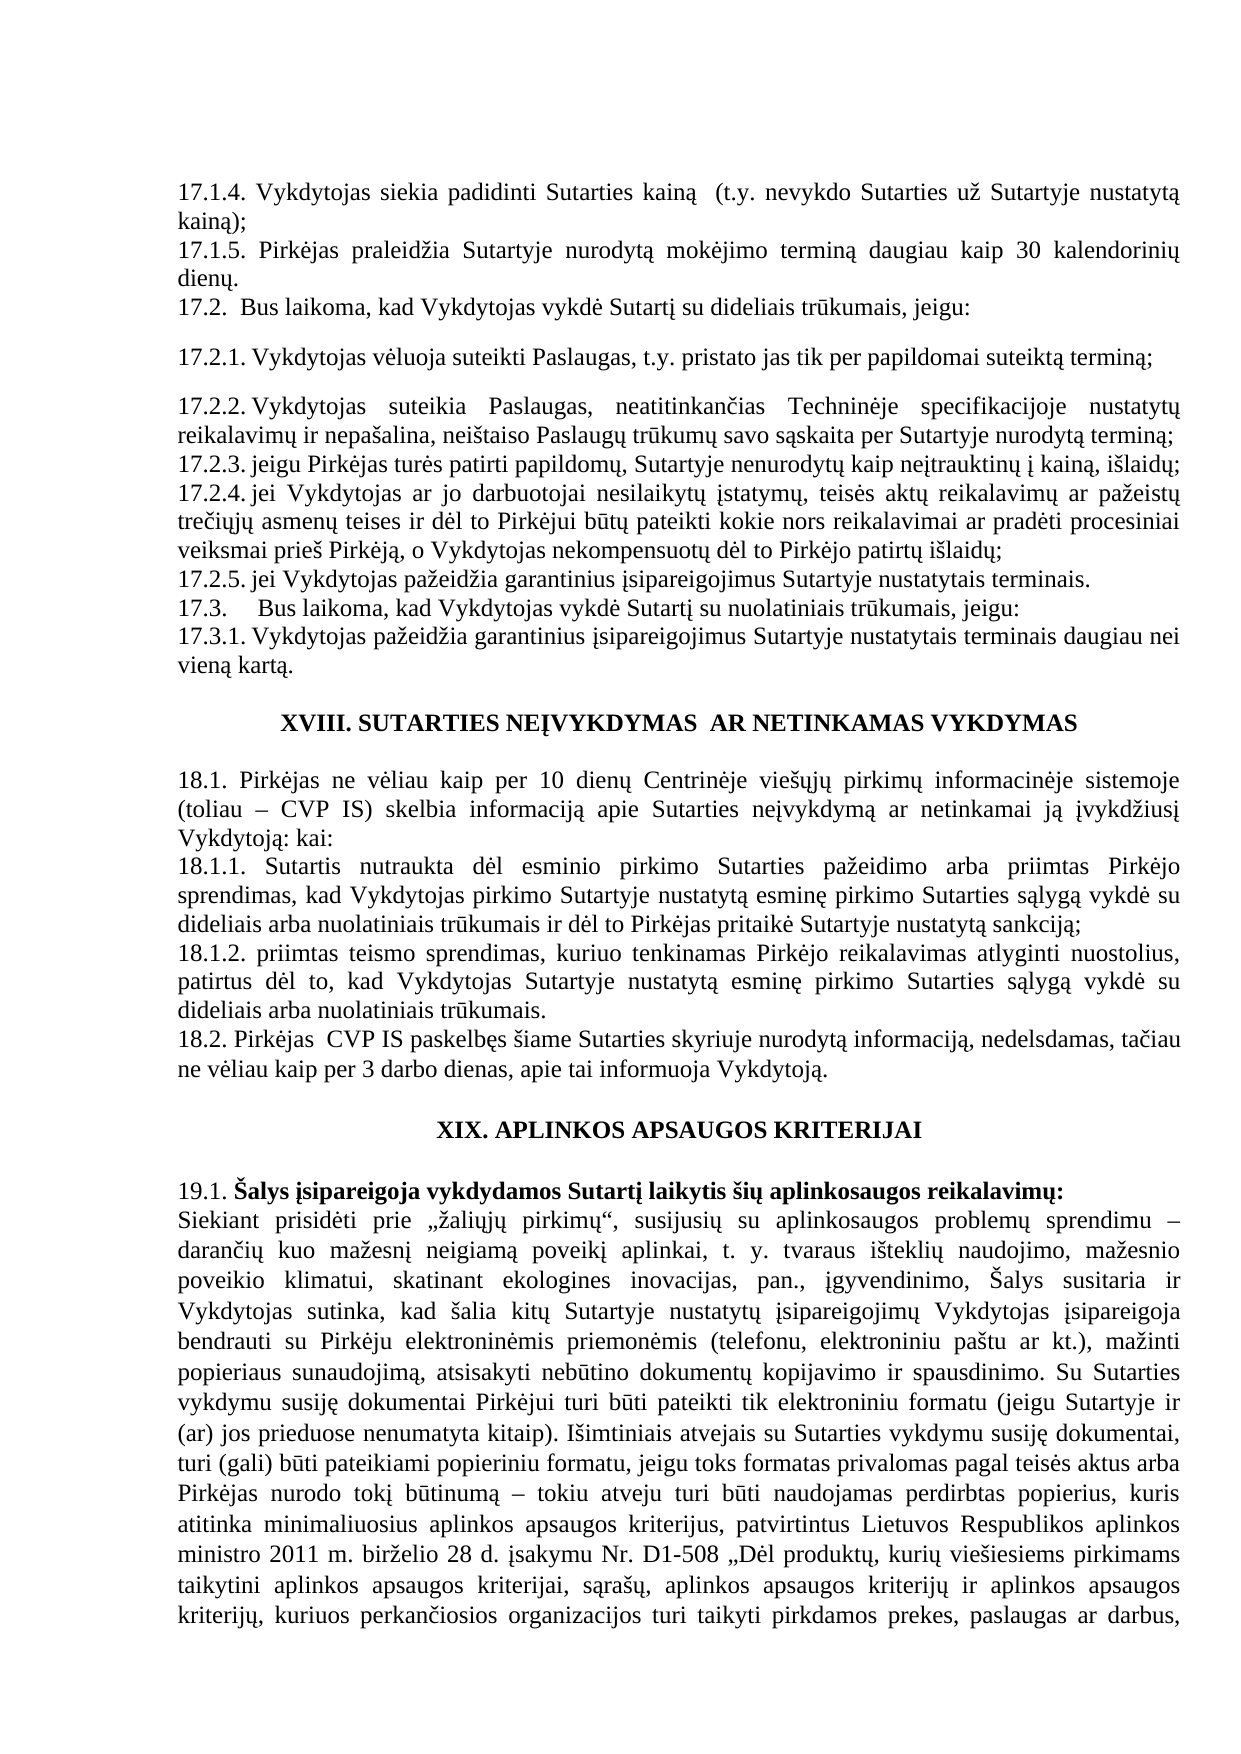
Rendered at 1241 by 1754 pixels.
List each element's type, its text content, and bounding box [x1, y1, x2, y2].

text Siekiant prisidėti prie „žaliųjų pirkimų“, susijusių su aplinkosaugos problemų sprendimu – darančių kuo mažesnį neigiamą poveikį aplinkai, t. y. tvaraus išteklių naudojimo, mažesnio poveikio klimatui, skatinant ekologines inovacijas, pan., įgyvendinimo, Šalys susitaria ir Vykdytojas sutinka, kad šalia kitų Sutartyje nustatytų įsipareigojimų Vykdytojas įsipareigoja bendrauti su Pirkėju elektroninėmis priemonėmis (telefonu, elektroniniu paštu ar kt.), mažinti popieriaus sunaudojimą, atsisakyti nebūtino dokumentų kopijavimo ir spausdinimo. Su Sutarties vykdymu susiję dokumentai Pirkėjui turi būti pateikti tik elektroniniu formatu (jeigu Sutartyje ir (ar) jos prieduose nenumatyta kitaip). Išimtiniais atvejais su Sutarties vykdymu susiję dokumentai, turi (gali) būti pateikiami popieriniu formatu, jeigu toks formatas privalomas pagal teisės aktus arba Pirkėjas nurodo tokį būtinumą – tokiu atveju turi būti naudojamas perdirbtas popierius, kuris atitinka minimaliuosius aplinkos apsaugos kriterijus, patvirtintus Lietuvos Respublikos aplinkos ministro 2011 m. birželio 28 d. įsakymu Nr. D1-508 „Dėl produktų, kurių viešiesiems pirkimams taikytini aplinkos apsaugos kriterijai, sąrašų, aplinkos apsaugos kriterijų ir aplinkos apsaugos kriterijų, kuriuos perkančiosios organizacijos turi taikyti pirkdamos prekes, paslaugas ar darbus, [177, 1205, 1181, 1629]
text 19.1. Šalys įsipareigoja vykdydamos Sutartį laikytis šių aplinkosaugos reikalavimų: [177, 1176, 1181, 1205]
list Vykdytojas pažeidžia garantinius įsipareigojimus Sutartyje nustatytais terminais daugiau nei vieną kartą. [177, 621, 1181, 679]
list jei Vykdytojas ar jo darbuotojai nesilaikytų įstatymų, teisės aktų reikalavimų ar pažeistų trečiųjų asmenų teises ir dėl to Pirkėjui būtų pateikti kokie nors reikalavimai ar pradėti procesiniai veiksmai prieš Pirkėją, o Vykdytojas nekompensuotų dėl to Pirkėjo patirtų išlaidų; [177, 478, 1181, 564]
list jeigu Pirkėjas turės patirti papildomų, Sutartyje nenurodytų kaip neįtrauktinų į kainą, išlaidų; [177, 449, 1181, 478]
text 17.1.4. Vykdytojas siekia padidinti Sutarties kainą (t.y. nevykdo Sutarties už Sutartyje nustatytą kainą); [177, 177, 1181, 235]
text XIX. APLINKOS APSAUGOS KRITERIJAI [177, 1115, 1181, 1144]
list jei Vykdytojas pažeidžia garantinius įsipareigojimus Sutartyje nustatytais terminais. [177, 564, 1181, 593]
list Vykdytojas vėluoja suteikti Paslaugas, t.y. pristato jas tik per papildomai suteiktą terminą; [177, 342, 1181, 371]
text 18.1.2. priimtas teismo sprendimas, kuriuo tenkinamas Pirkėjo reikalavimas atlyginti nuostolius, patirtus dėl to, kad Vykdytojas Sutartyje nustatytą esminę pirkimo Sutarties sąlygą vykdė su dideliais arba nuolatiniais trūkumais. [177, 938, 1181, 1024]
text 18.1.1. Sutartis nutraukta dėl esminio pirkimo Sutarties pažeidimo arba priimtas Pirkėjo sprendimas, kad Vykdytojas pirkimo Sutartyje nustatytą esminę pirkimo Sutarties sąlygą vykdė su dideliais arba nuolatiniais trūkumais ir dėl to Pirkėjas pritaikė Sutartyje nustatytą sankciją; [177, 851, 1181, 938]
list Vykdytojas suteikia Paslaugas, neatitinkančias Techninėje specifikacijoje nustatytų reikalavimų ir nepašalina, neištaiso Paslaugų trūkumų savo sąskaita per Sutartyje nurodytą terminą; [177, 391, 1181, 449]
text 17.1.5. Pirkėjas praleidžia Sutartyje nurodytą mokėjimo terminą daugiau kaip 30 kalendorinių dienų. [177, 235, 1181, 292]
text XVIII. SUTARTIES NEĮVYKDYMAS AR NETINKAMAS VYKDYMAS [177, 708, 1181, 736]
list Bus laikoma, kad Vykdytojas vykdė Sutartį su nuolatiniais trūkumais, jeigu: [177, 593, 1181, 621]
text 18.1. Pirkėjas ne vėliau kaip per 10 dienų Centrinėje viešųjų pirkimų informacinėje sistemoje (toliau – CVP IS) skelbia informaciją apie Sutarties neįvykdymą ar netinkamai ją įvykdžiusį Vykdytoją: kai: [177, 765, 1181, 851]
text 18.2. Pirkėjas CVP IS paskelbęs šiame Sutarties skyriuje nurodytą informaciją, nedelsdamas, tačiau ne vėliau kaip per 3 darbo dienas, apie tai informuoja Vykdytoją. [177, 1024, 1181, 1083]
list Bus laikoma, kad Vykdytojas vykdė Sutartį su dideliais trūkumais, jeigu: [177, 292, 1181, 321]
